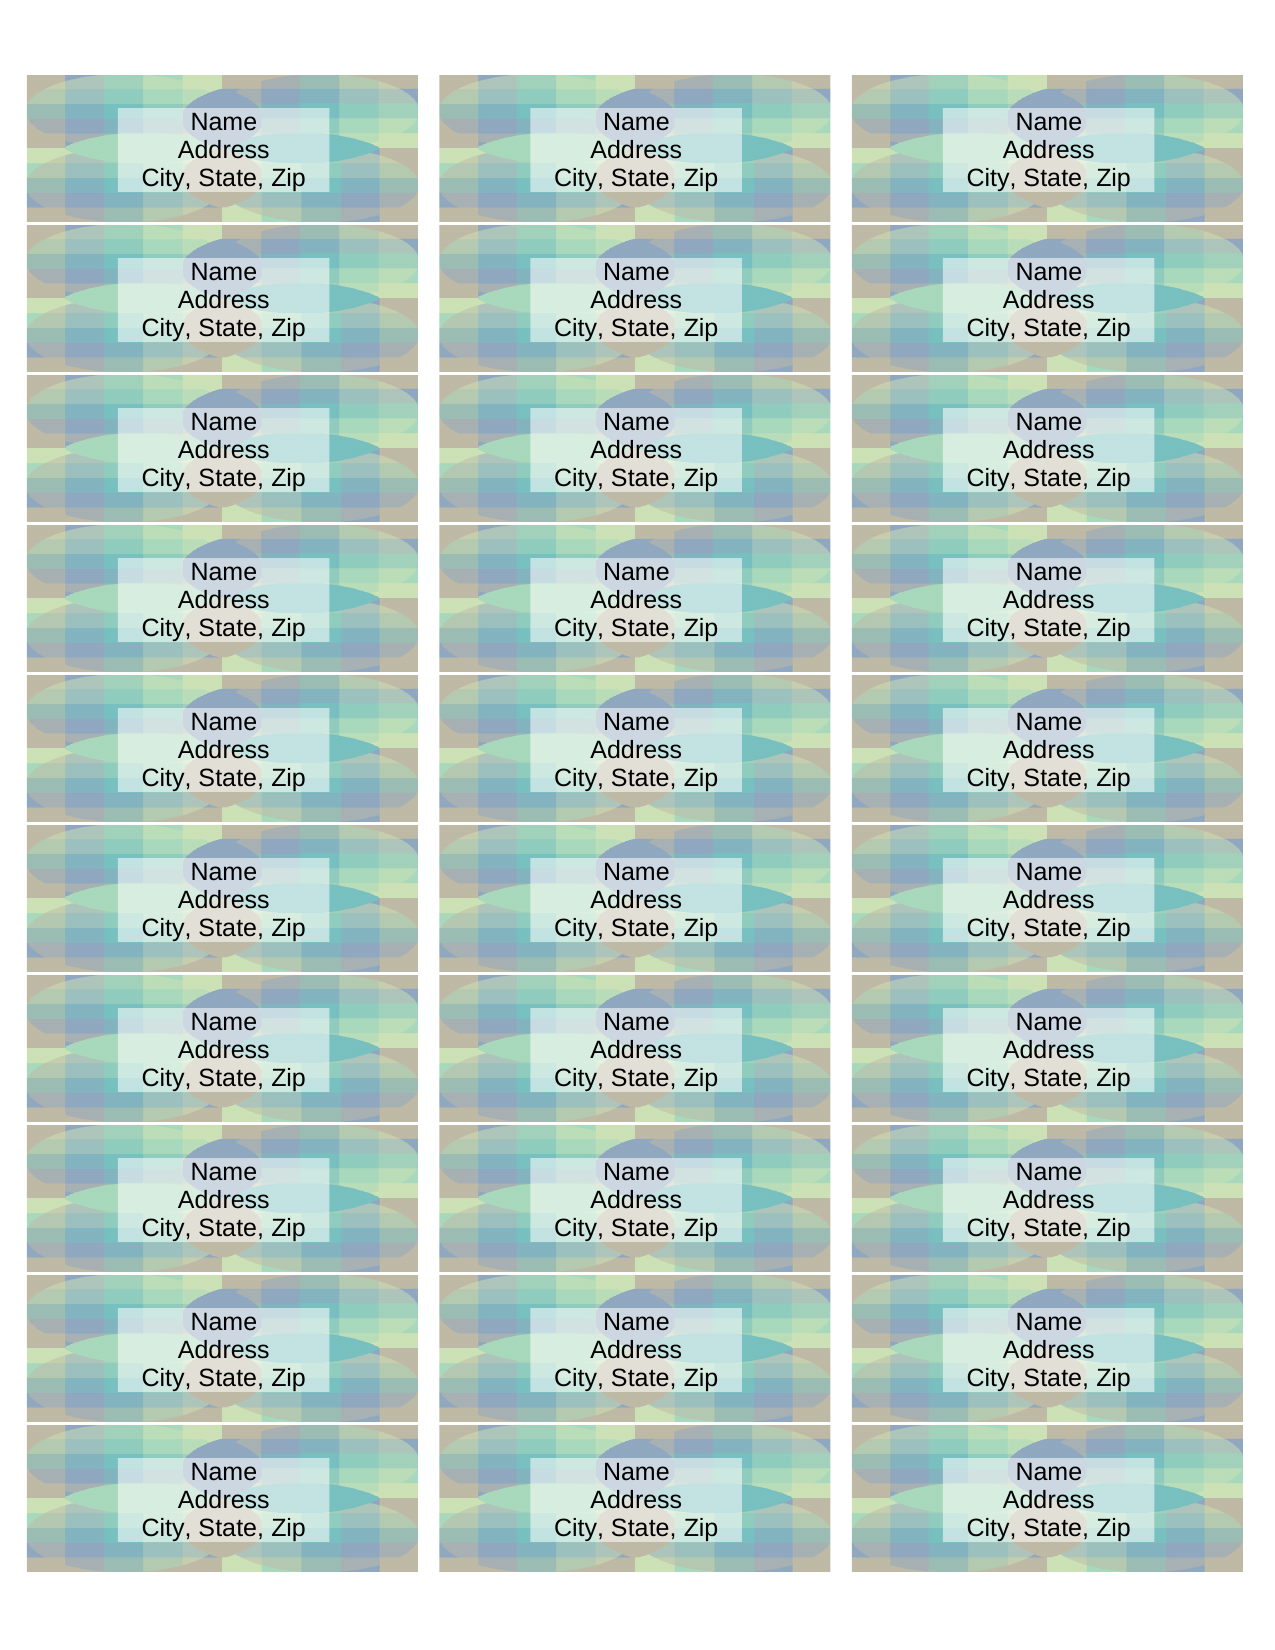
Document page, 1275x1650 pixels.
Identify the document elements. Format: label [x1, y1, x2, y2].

picture [26, 1125, 418, 1272]
table_cell [27, 1125, 421, 1275]
picture [439, 375, 831, 522]
table_cell [27, 825, 421, 975]
table_header [852, 75, 1246, 225]
picture [851, 225, 1243, 372]
table_cell [27, 1275, 421, 1425]
table_cell [852, 375, 1246, 525]
picture [851, 975, 1243, 1122]
picture [851, 75, 1243, 222]
picture [26, 1275, 418, 1422]
table_cell [852, 1425, 1246, 1575]
table_cell [439, 375, 833, 525]
picture [439, 675, 831, 822]
table_cell [27, 675, 421, 825]
table_cell [852, 1125, 1246, 1275]
table_cell [421, 225, 439, 375]
table_cell [852, 1275, 1246, 1425]
table_cell [421, 1275, 439, 1425]
picture [851, 525, 1243, 672]
picture [26, 825, 418, 972]
table_cell [833, 225, 852, 375]
picture [439, 1425, 831, 1572]
picture [439, 225, 831, 372]
table_cell [833, 975, 852, 1125]
table_cell [833, 525, 852, 675]
table_cell [852, 825, 1246, 975]
table_cell [852, 525, 1246, 675]
picture [26, 1425, 418, 1572]
table_header [421, 75, 439, 225]
table_cell [421, 1425, 439, 1575]
table_cell [27, 1425, 421, 1575]
table_cell [833, 1425, 852, 1575]
table_header [27, 75, 421, 225]
picture [439, 525, 831, 672]
table_cell [852, 975, 1246, 1125]
picture [851, 1275, 1243, 1422]
picture [851, 825, 1243, 972]
picture [439, 1275, 831, 1422]
table_cell [421, 825, 439, 975]
table_cell [421, 975, 439, 1125]
picture [851, 1425, 1243, 1572]
picture [439, 975, 831, 1122]
table_cell [27, 375, 421, 525]
picture [439, 825, 831, 972]
table_cell [421, 375, 439, 525]
picture [26, 75, 418, 222]
table_header [439, 75, 833, 225]
table_cell [421, 525, 439, 675]
table_cell [439, 975, 833, 1125]
picture [851, 375, 1243, 522]
table_cell [833, 675, 852, 825]
picture [851, 1125, 1243, 1272]
picture [439, 1125, 831, 1272]
table_cell [852, 675, 1246, 825]
table_cell [852, 225, 1246, 375]
table_cell [421, 1125, 439, 1275]
table_cell [833, 1275, 852, 1425]
table_cell [833, 375, 852, 525]
picture [26, 225, 418, 372]
picture [439, 75, 831, 222]
picture [26, 975, 418, 1122]
table_cell [421, 675, 439, 825]
table_cell [439, 225, 833, 375]
picture [26, 525, 418, 672]
table_cell [27, 225, 421, 375]
picture [851, 675, 1243, 822]
table_cell [439, 525, 833, 675]
table_cell [27, 525, 421, 675]
picture [26, 375, 418, 522]
table_cell [439, 1425, 833, 1575]
table_cell [439, 825, 833, 975]
table_cell [439, 1275, 833, 1425]
table_cell [833, 825, 852, 975]
table_cell [439, 675, 833, 825]
picture [26, 675, 418, 822]
table_cell [439, 1125, 833, 1275]
table_cell [833, 1125, 852, 1275]
table_header [833, 75, 852, 225]
table_cell [27, 975, 421, 1125]
